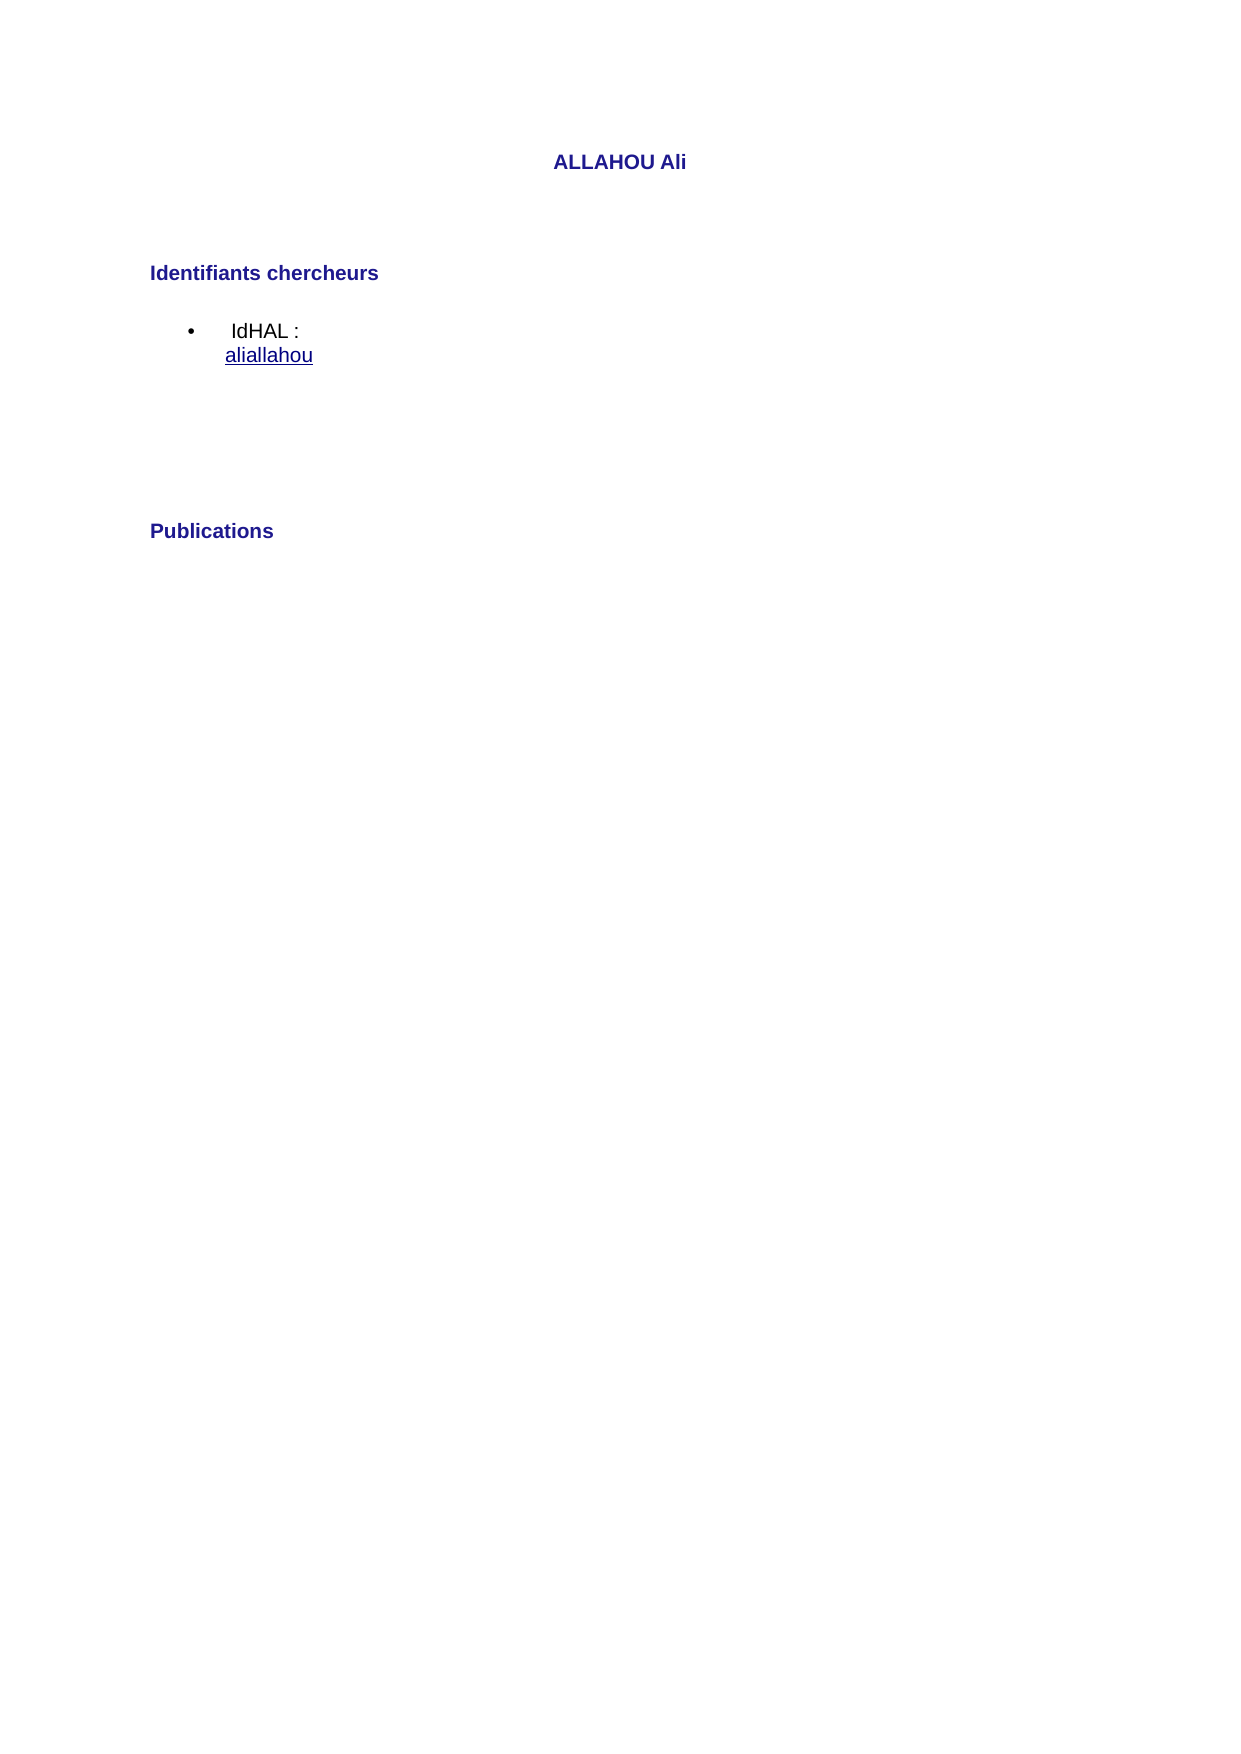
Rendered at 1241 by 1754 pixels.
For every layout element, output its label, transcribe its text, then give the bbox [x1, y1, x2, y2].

subtitle Identifiants chercheurs [150, 260, 1090, 284]
list aliallahou [187, 343, 1090, 367]
list IdHAL : [187, 319, 1090, 343]
subtitle ALLAHOU Ali [150, 150, 1090, 174]
subtitle Publications [150, 519, 1090, 543]
